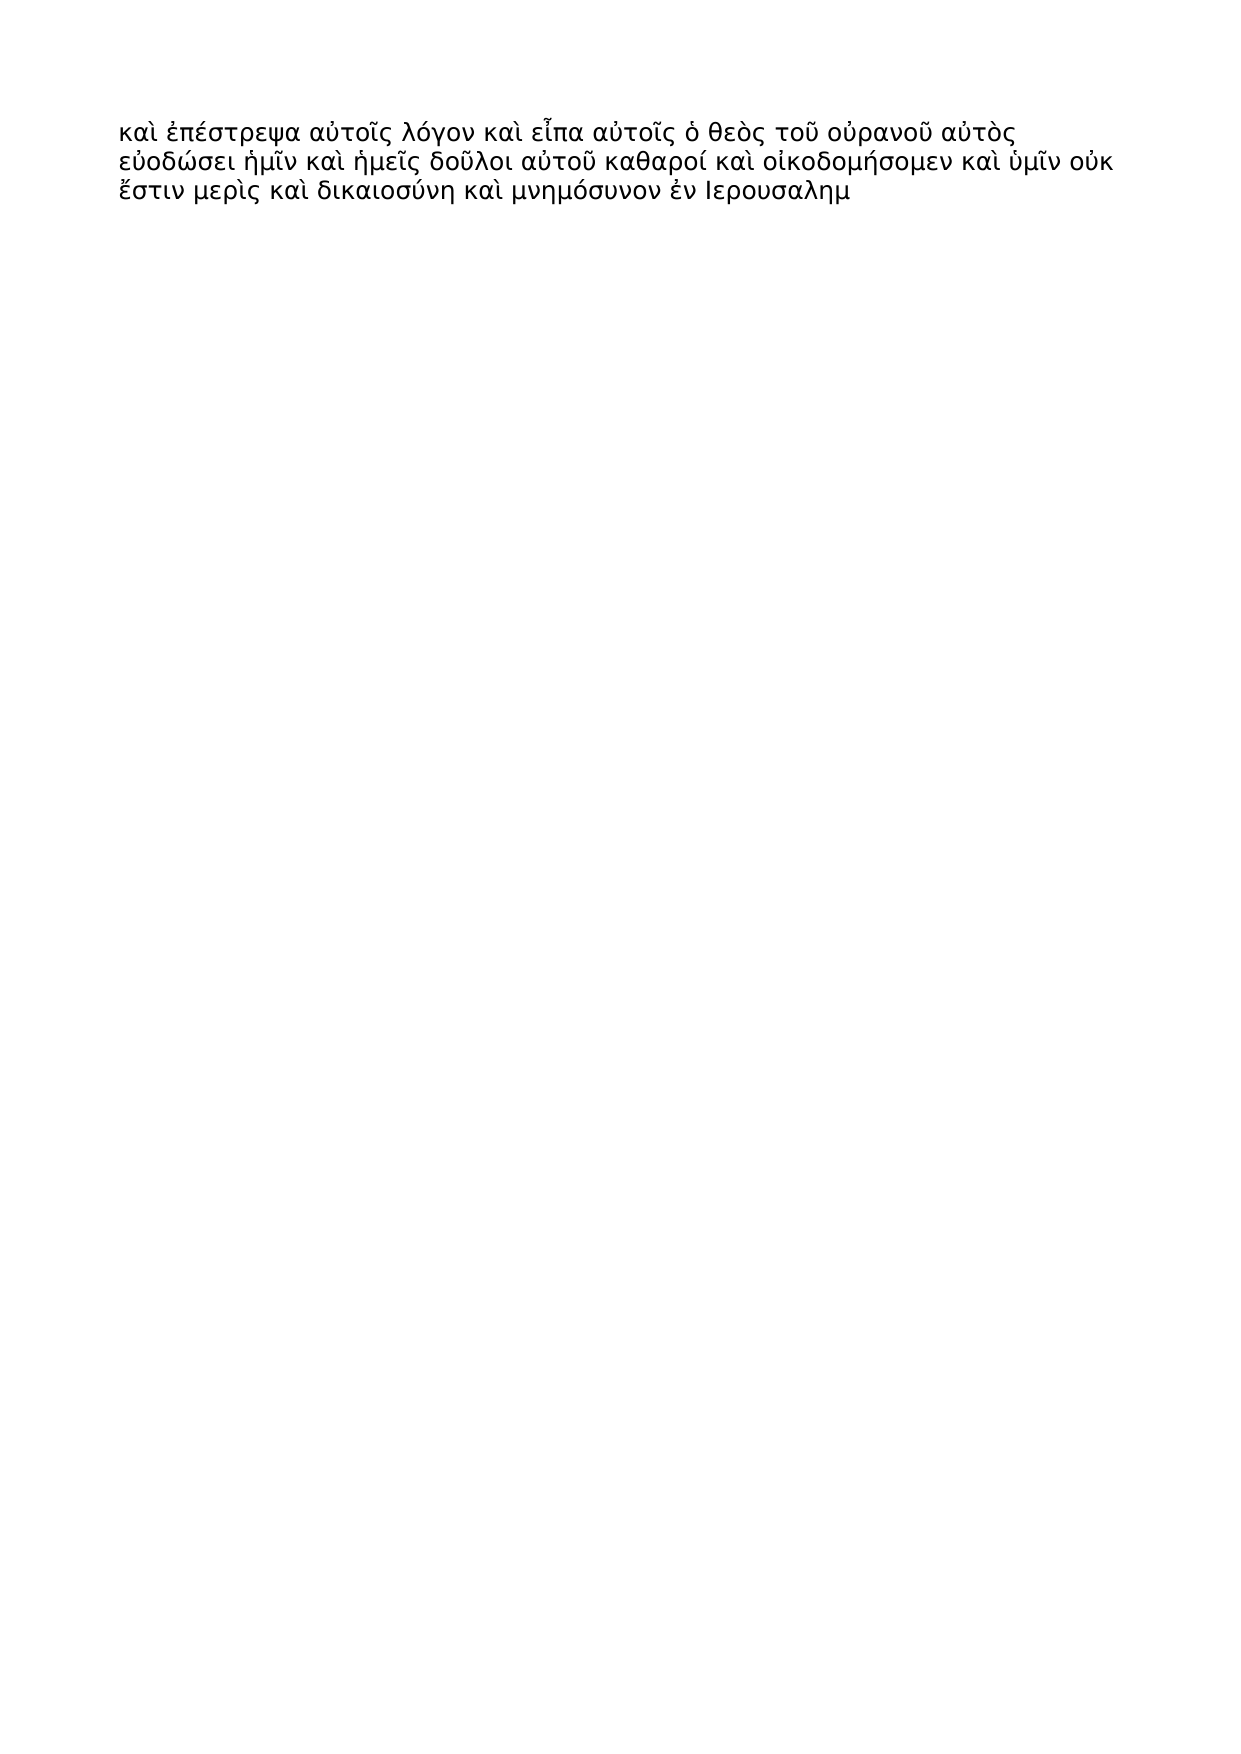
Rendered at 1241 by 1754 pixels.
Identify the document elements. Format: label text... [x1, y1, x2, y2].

text καὶ ἐπέστρεψα αὐτοῖς λόγον καὶ εἶπα αὐτοῖς ὁ θεὸς τοῦ οὐρανοῦ αὐτὸς εὐοδώσει ἡμῖν καὶ ἡμεῖς δοῦλοι αὐτοῦ καθαροί καὶ οἰκοδομήσομεν καὶ ὑμῖν οὐκ ἔστιν μερὶς καὶ δικαιοσύνη καὶ μνημόσυνον ἐν Ιερουσαλημ [118, 118, 1122, 206]
